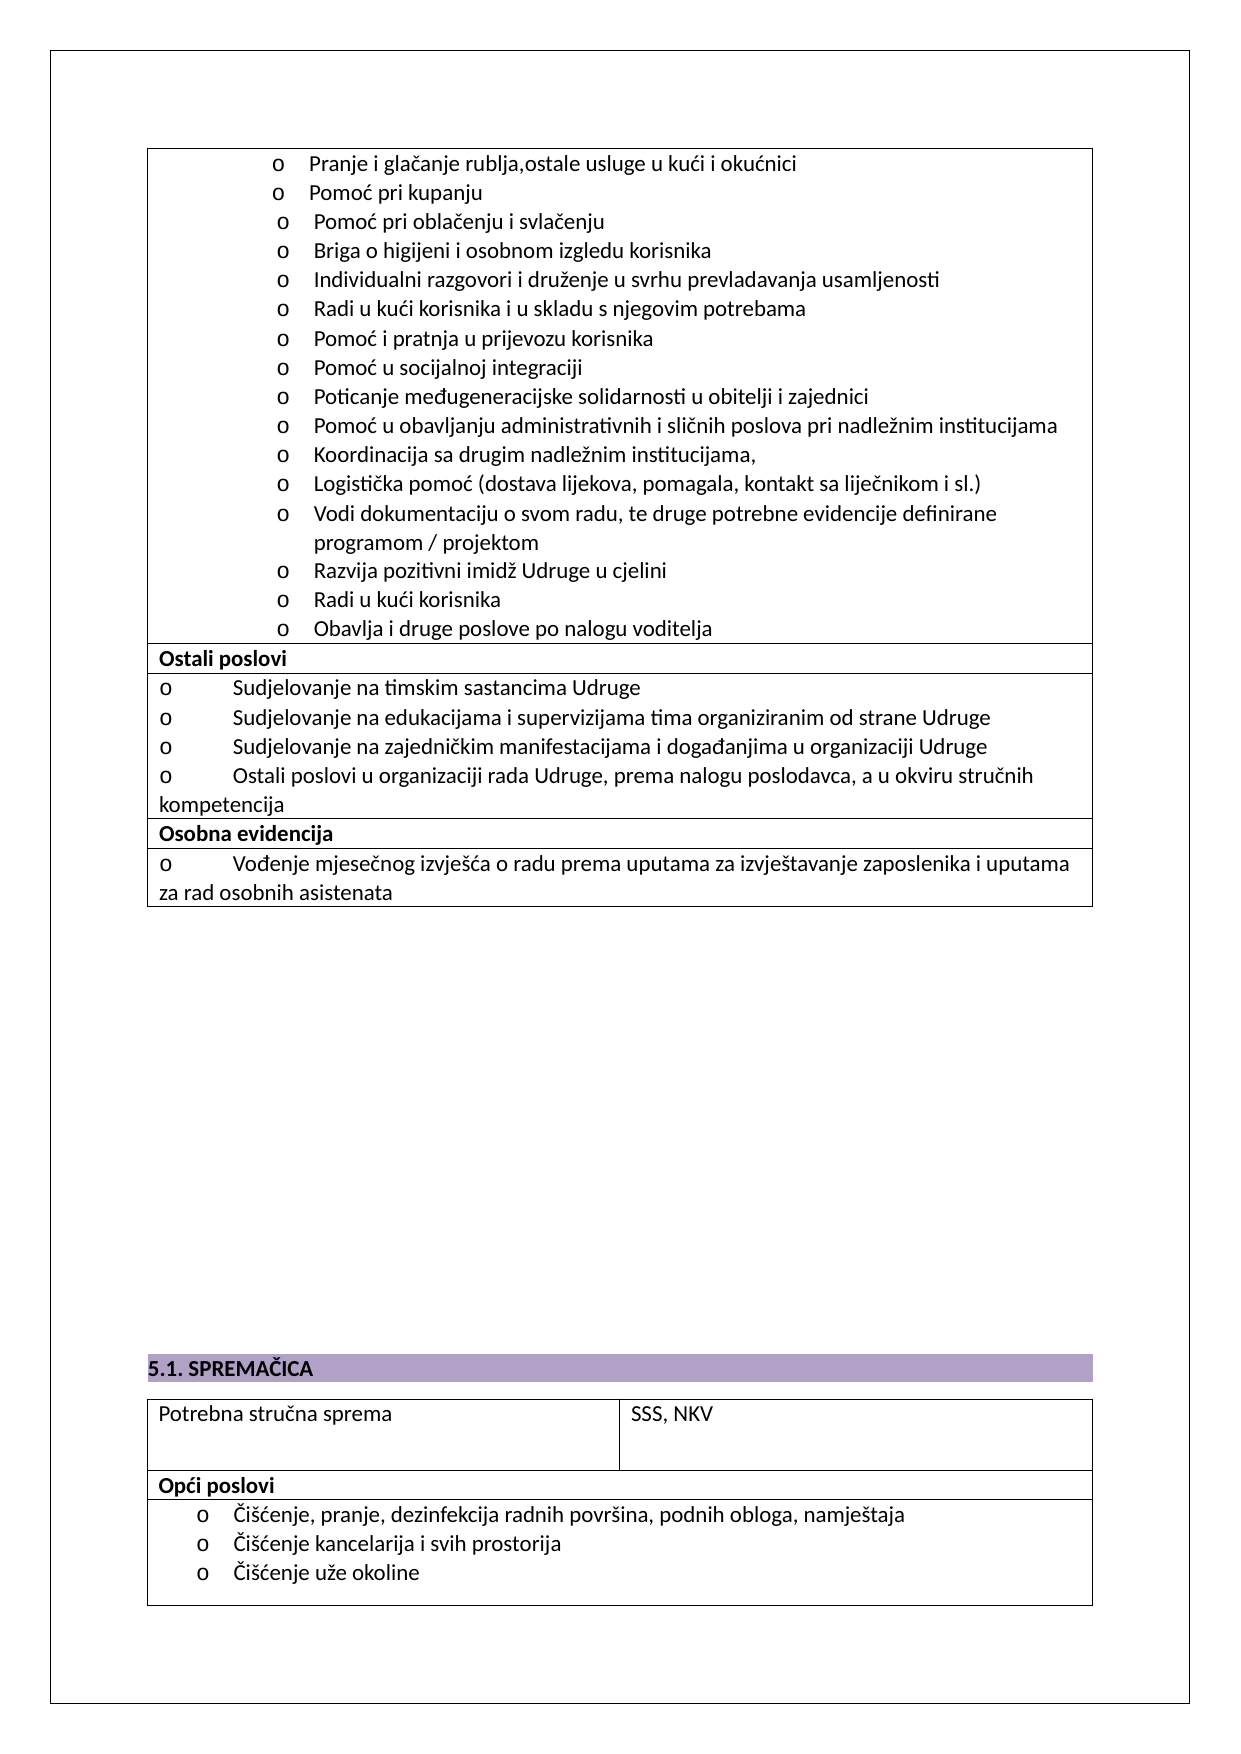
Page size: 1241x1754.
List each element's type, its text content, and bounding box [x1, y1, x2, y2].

table_cell Ostali poslovi [148, 644, 1092, 672]
table_cell Osobna evidencija [148, 819, 1092, 848]
text 5.1. SPREMAČICA [148, 1354, 1093, 1382]
table_cell Čišćenje, pranje, dezinfekcija radnih površina, podnih obloga, namještaja Čišćenje kancelarija i svih prostorija Čišćenje uže okoline Skidanje zastora, odnošenje na pranje, te postavljanje istih Čišćenje prozora Pomaže u pripremi i postavljanju stolova za rad i za obroke, te u njihovom raspremanju Pomaže u sakupljanju posuđa Pere kuhinjsko posuđe Vodi evidenciju utrošenog materijala za čišćenje, te daje prijedlog za nabavu istog Po potrebi odlazi u nabavku namirnica po uputi voditelja Obavlja pripremne poslove u vezi korištenja namirnica Vodi dokumentaciju o svom radu, te druge potrebne evidencije definirane programom / projektom Razvija pozitivni imidž Udruge u cjelini Radi u prostorijama Udrug Obavlja i druge poslove po nalogu voditelja [148, 1500, 1092, 1605]
table_cell Dostava namirnica Pomoć u pripremi obroka u domaćinstvu korisnika Dostava obroka u domaćinstva korisnika, Održavanje čistoće stambenog prostora, Pranje i glačanje rublja,ostale usluge u kući i okućnici Pomoć pri kupanju Pomoć pri oblačenju i svlačenju Briga o higijeni i osobnom izgledu korisnika Individualni razgovori i druženje u svrhu prevladavanja usamljenosti Radi u kući korisnika i u skladu s njegovim potrebama Pomoć i pratnja u prijevozu korisnika Pomoć u socijalnoj integraciji Poticanje međugeneracijske solidarnosti u obitelji i zajednici Pomoć u obavljanju administrativnih i sličnih poslova pri nadležnim institucijama Koordinacija sa drugim nadležnim institucijama, Logistička pomoć (dostava lijekova, pomagala, kontakt sa liječnikom i sl.) Vodi dokumentaciju o svom radu, te druge potrebne evidencije definirane programom / projektom Razvija pozitivni imidž Udruge u cjelini Radi u kući korisnika Obavlja i druge poslove po nalogu voditelja [148, 149, 1092, 643]
table_header SSS, NKV [620, 1400, 1092, 1470]
table_cell Opći poslovi [148, 1471, 1092, 1499]
table_cell Vođenje mjesečnog izvješća o radu prema uputama za izvještavanje zaposlenika i uputama za rad osobnih asistenata [148, 849, 1092, 906]
table_header Potrebna stručna sprema [148, 1400, 619, 1470]
table_cell Sudjelovanje na timskim sastancima Udruge Sudjelovanje na edukacijama i supervizijama tima organiziranim od strane Udruge Sudjelovanje na zajedničkim manifestacijama i događanjima u organizaciji Udruge Ostali poslovi u organizaciji rada Udruge, prema nalogu poslodavca, a u okviru stručnih kompetencija [148, 674, 1092, 818]
